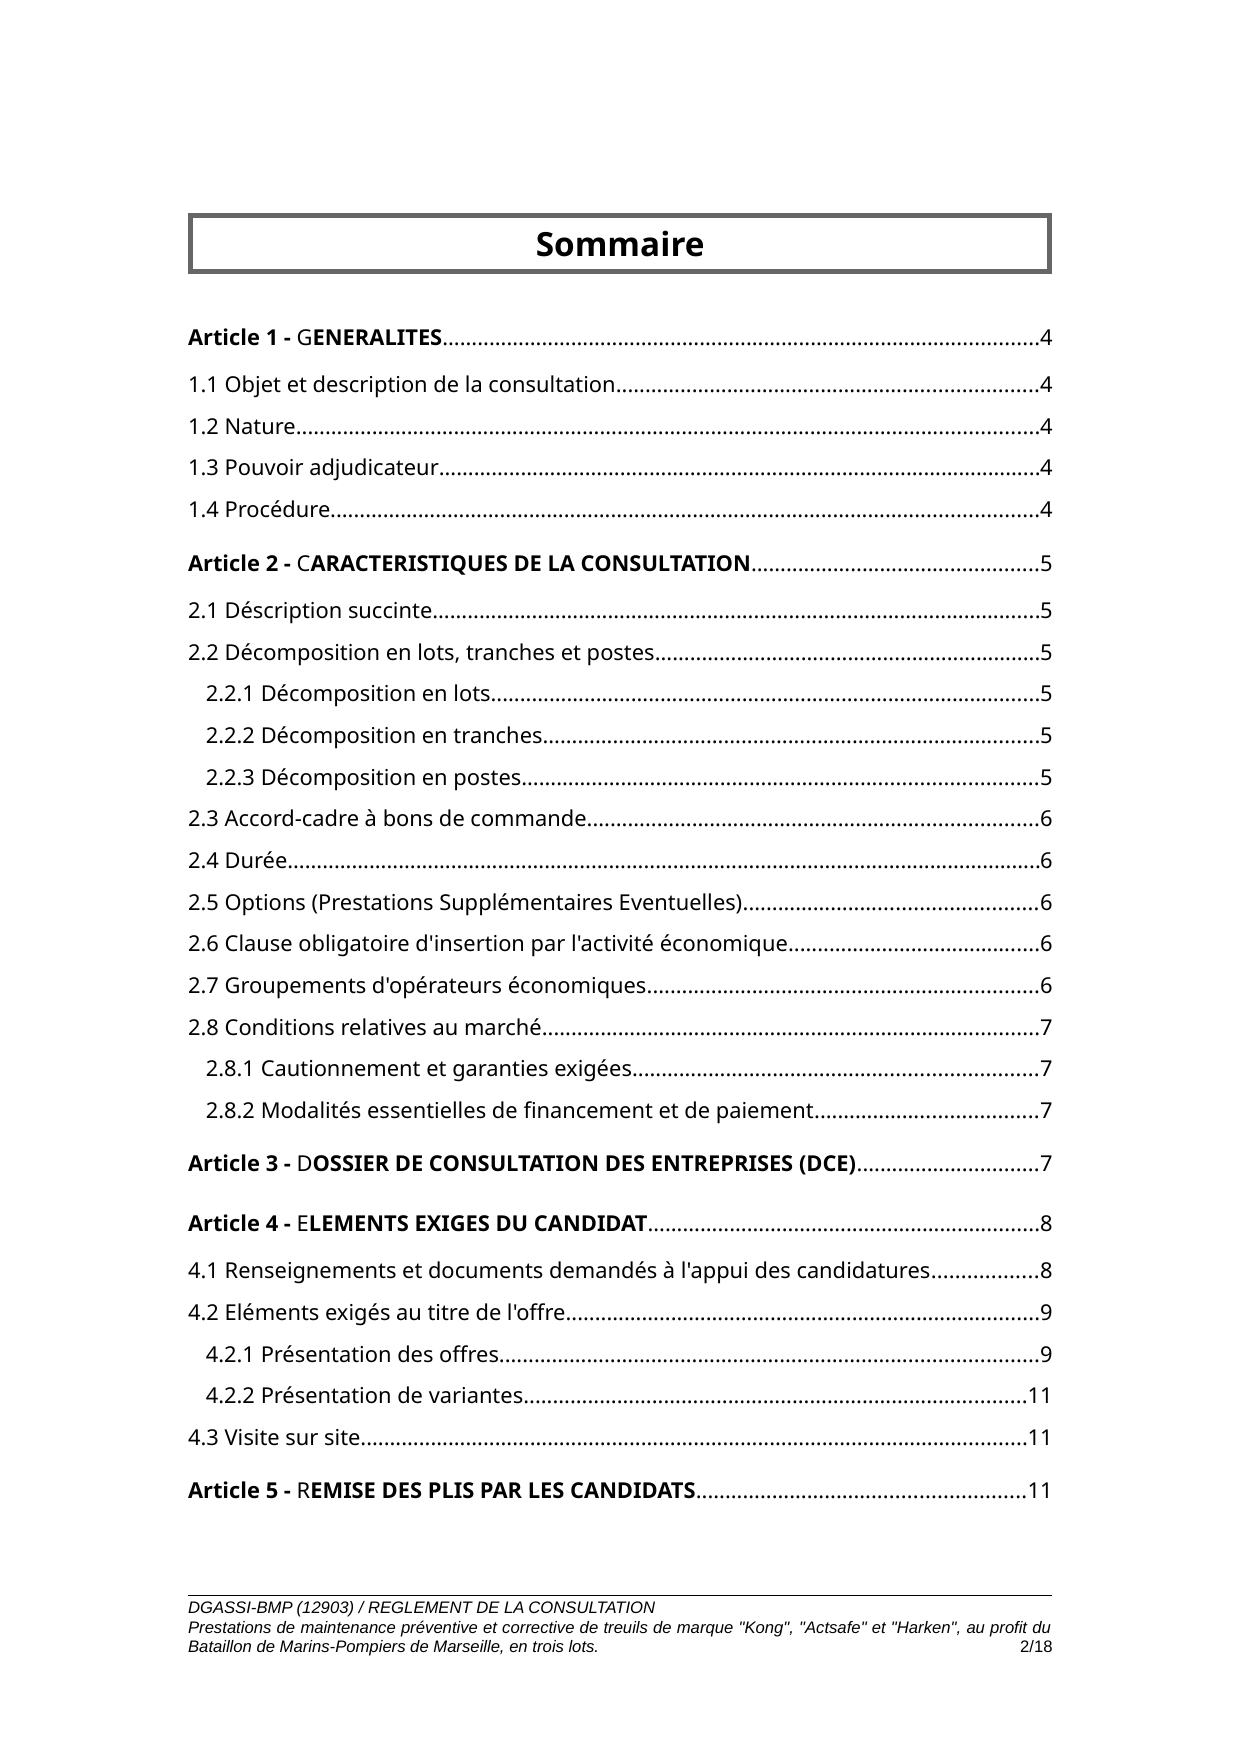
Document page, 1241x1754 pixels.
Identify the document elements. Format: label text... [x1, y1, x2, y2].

text 4.2 Eléments exigés au titre de l'offre 9 [188, 1297, 1052, 1327]
text 1.2 Nature 4 [188, 411, 1052, 441]
text 1.3 Pouvoir adjudicateur 4 [188, 452, 1052, 482]
text Article 5 - REMISE DES PLIS PAR LES CANDIDATS 11 [188, 1475, 1052, 1505]
text 2.4 Durée 6 [188, 845, 1052, 875]
text 2.6 Clause obligatoire d'insertion par l'activité économique 6 [188, 928, 1052, 958]
text 2.3 Accord-cadre à bons de commande 6 [188, 803, 1052, 833]
text Article 2 - CARACTERISTIQUES DE LA CONSULTATION 5 [188, 547, 1052, 577]
subtitle Sommaire [193, 218, 1047, 269]
text 4.2.2 Présentation de variantes 11 [206, 1380, 1052, 1410]
text 2.2 Décomposition en lots, tranches et postes 5 [188, 637, 1052, 666]
text 2.8 Conditions relatives au marché 7 [188, 1012, 1052, 1041]
text 4.3 Visite sur site 11 [188, 1422, 1052, 1452]
text 2.5 Options (Prestations Supplémentaires Eventuelles) 6 [188, 887, 1052, 916]
text 2.7 Groupements d'opérateurs économiques 6 [188, 970, 1052, 1000]
text 2.8.1 Cautionnement et garanties exigées 7 [206, 1053, 1052, 1083]
text 1.4 Procédure 4 [188, 494, 1052, 524]
text 2.1 Déscription succinte 5 [188, 595, 1052, 625]
text 2.2.1 Décomposition en lots 5 [206, 678, 1052, 708]
text 1.1 Objet et description de la consultation 4 [188, 369, 1052, 399]
text 2.2.2 Décomposition en tranches 5 [206, 720, 1052, 750]
text Article 3 - DOSSIER DE CONSULTATION DES ENTREPRISES (DCE) 7 [188, 1148, 1052, 1178]
text 2.8.2 Modalités essentielles de financement et de paiement 7 [206, 1095, 1052, 1125]
text Article 1 - GENERALITES 4 [188, 322, 1052, 351]
text 4.2.1 Présentation des offres 9 [206, 1338, 1052, 1368]
text 4.1 Renseignements et documents demandés à l'appui des candidatures 8 [188, 1255, 1052, 1285]
text Article 4 - ELEMENTS EXIGES DU CANDIDAT 8 [188, 1208, 1052, 1237]
text 2.2.3 Décomposition en postes 5 [206, 762, 1052, 791]
